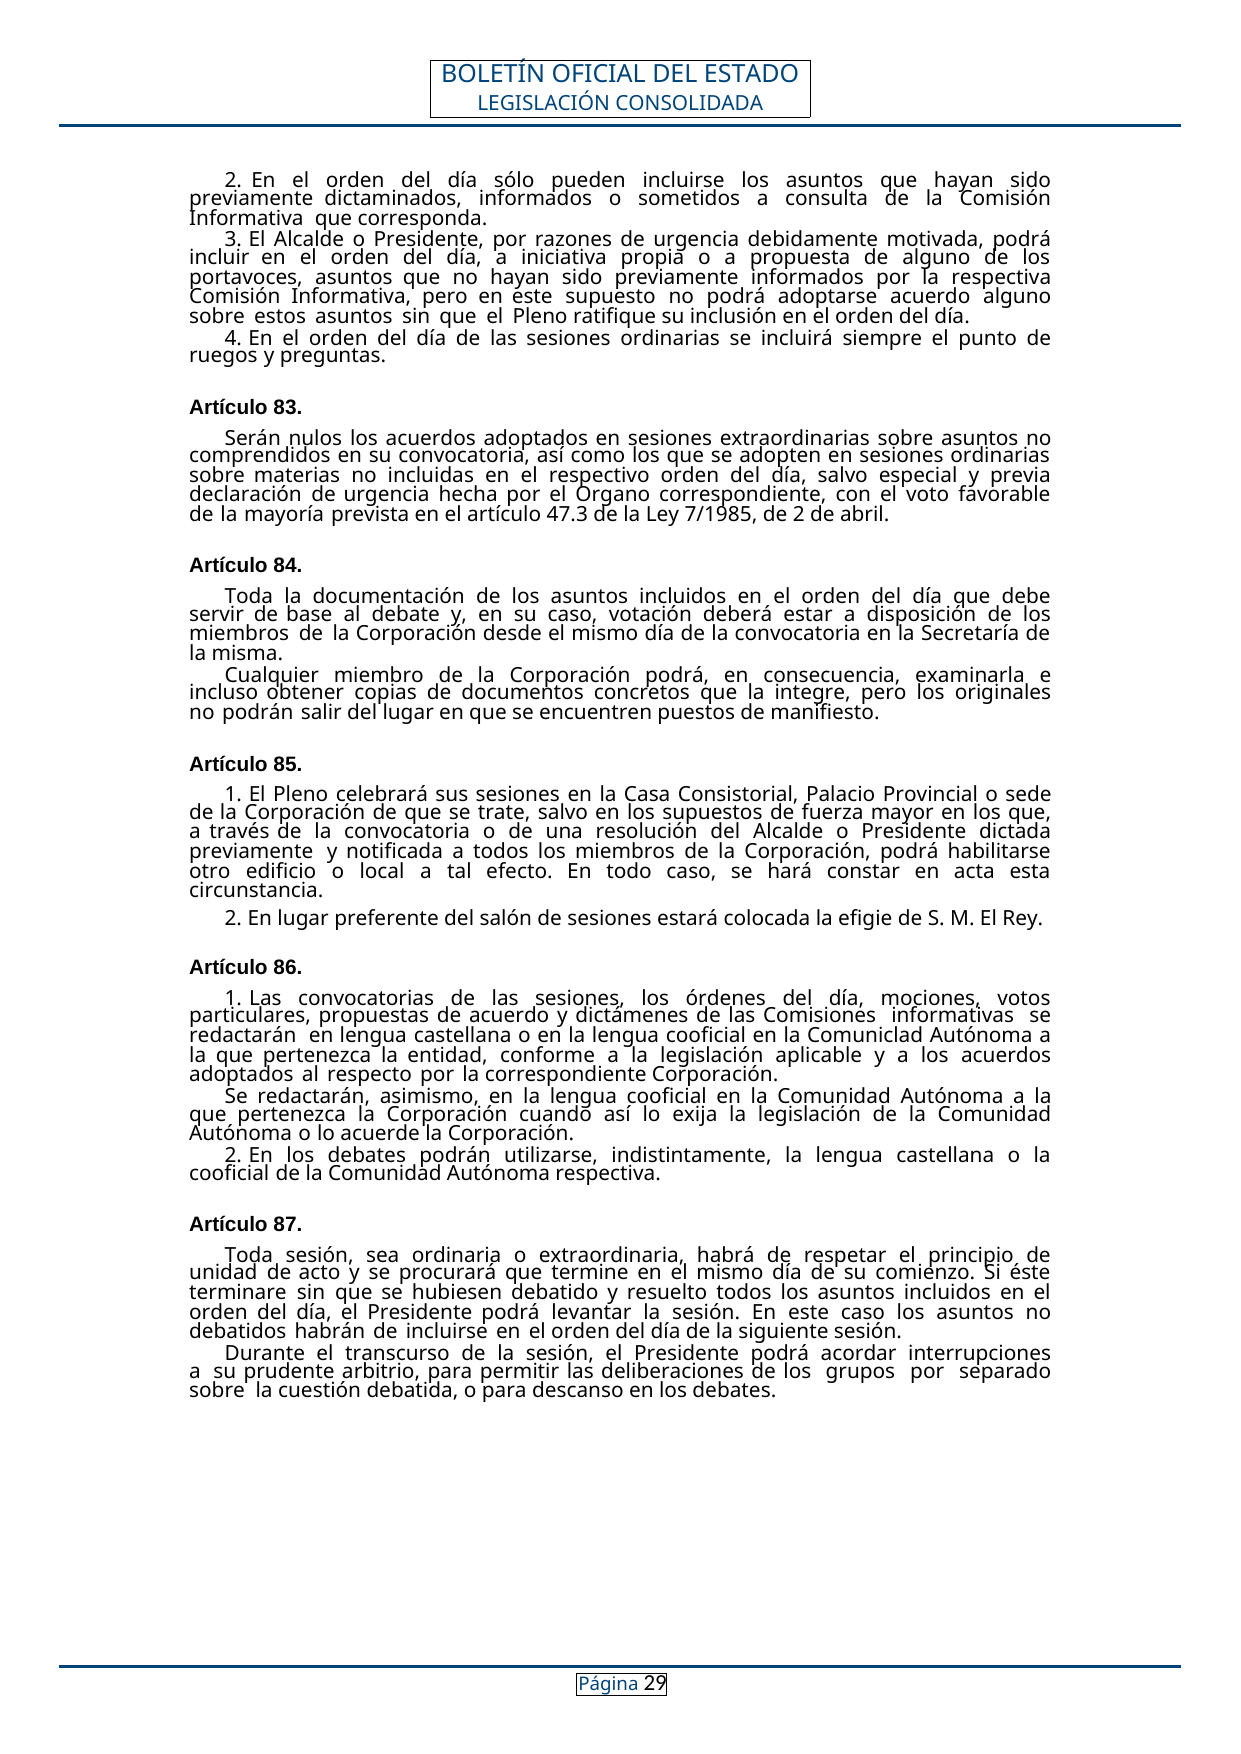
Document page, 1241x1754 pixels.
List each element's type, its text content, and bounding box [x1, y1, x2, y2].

list Las convocatorias de las sesiones, los órdenes del día, mociones, votos particulares, propuestas de acuerdo y dictámenes de las Comisiones informativas se redactarán en lengua castellana o en la lengua cooficial en la Comuniclad Autónoma a la que pertenezca la entidad, conforme a la legislación aplicable y a los acuerdos adoptados al respecto por la correspondiente Corporación. [189, 989, 1051, 1088]
subtitle Artículo 84. [189, 553, 1194, 577]
subtitle Artículo 87. [189, 1212, 1194, 1236]
list En el orden del día de las sesiones ordinarias se incluirá siempre el punto de ruegos y preguntas. [189, 329, 1051, 369]
subtitle Artículo 83. [189, 394, 1194, 418]
text Se redactarán, asimismo, en la lengua cooficial en la Comunidad Autónoma a la que pertenezca la Corporación cuando así lo exija la legislación de la Comunidad Autónoma o lo acuerde la Corporación. [189, 1088, 1051, 1147]
text Toda la documentación de los asuntos incluidos en el orden del día que debe servir de base al debate y, en su caso, votación deberá estar a disposición de los miembros de la Corporación desde el mismo día de la convocatoria en la Secretaría de la misma. [189, 588, 1051, 667]
text Cualquier miembro de la Corporación podrá, en consecuencia, examinarla e incluso obtener copias de documentos concretos que la integre, pero los originales no podrán salir del lugar en que se encuentren puestos de manifiesto. [189, 667, 1051, 726]
subtitle Artículo 85. [189, 751, 1194, 775]
list El Pleno celebrará sus sesiones en la Casa Consistorial, Palacio Provincial o sede de la Corporación de que se trate, salvo en los supuestos de fuerza mayor en los que, a través de la convocatoria o de una resolución del Alcalde o Presidente dictada previamente y notificada a todos los miembros de la Corporación, podrá habilitarse otro edificio o local a tal efecto. En todo caso, se hará constar en acta esta circunstancia. [189, 786, 1051, 904]
list El Alcalde o Presidente, por razones de urgencia debidamente motivada, podrá incluir en el orden del día, a iniciativa propia o a propuesta de alguno de los portavoces, asuntos que no hayan sido previamente informados por la respectiva Comisión Informativa, pero en este supuesto no podrá adoptarse acuerdo alguno sobre estos asuntos sin que el Pleno ratifique su inclusión en el orden del día. [189, 231, 1051, 329]
list En lugar preferente del salón de sesiones estará colocada la efigie de S. M. El Rey. [224, 904, 1194, 931]
subtitle Artículo 86. [189, 955, 1194, 979]
list En el orden del día sólo pueden incluirse los asuntos que hayan sido previamente dictaminados, informados o sometidos a consulta de la Comisión Informativa que corresponda. [189, 172, 1051, 231]
text Serán nulos los acuerdos adoptados en sesiones extraordinarias sobre asuntos no comprendidos en su convocatoria, así como los que se adopten en sesiones ordinarias sobre materias no incluidas en el respectivo orden del día, salvo especial y previa declaración de urgencia hecha por el Organo correspondiente, con el voto favorable de la mayoría prevista en el artículo 47.3 de la Ley 7/1985, de 2 de abril. [189, 429, 1051, 528]
list En los debates podrán utilizarse, indistintamente, la lengua castellana o la cooficial de la Comunidad Autónoma respectiva. [189, 1147, 1051, 1186]
text Toda sesión, sea ordinaria o extraordinaria, habrá de respetar el principio de unidad de acto y se procurará que termine en el mismo día de su comienzo. Si éste terminare sin que se hubiesen debatido y resuelto todos los asuntos incluidos en el orden del día, el Presidente podrá levantar la sesión. En este caso los asuntos no debatidos habrán de incluirse en el orden del día de la siguiente sesión. [189, 1247, 1051, 1345]
text Durante el transcurso de la sesión, el Presidente podrá acordar interrupciones a su prudente arbitrio, para permitir las deliberaciones de los grupos por separado sobre la cuestión debatida, o para descanso en los debates. [189, 1345, 1051, 1404]
